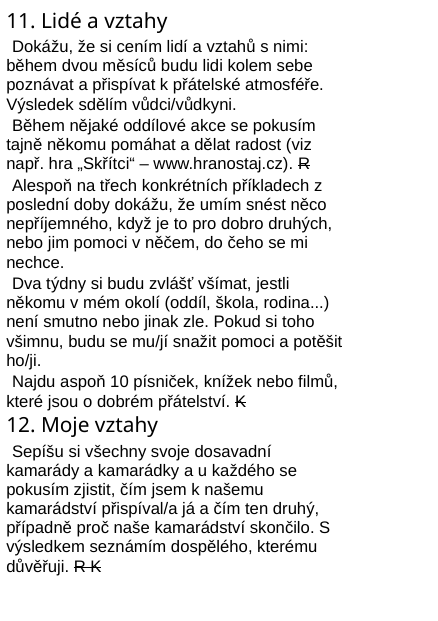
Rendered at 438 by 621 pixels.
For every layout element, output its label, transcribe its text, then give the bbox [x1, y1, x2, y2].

subtitle 11. Lidé a vztahy [6, 6, 431, 34]
text Dva týdny si budu zvlášť všímat, jestli někomu v mém okolí (oddíl, škola, rodina...) není smutno nebo jinak zle. Pokud si toho všimnu, budu se mu/jí snažit pomoci a potěšit ho/ji. [6, 274, 348, 370]
text Alespoň na třech konkrétních příkladech z poslední doby dokážu, že umím snést něco nepříjemného, když je to pro dobro druhých, nebo jim pomoci v něčem, do čeho se mi nechce. [6, 176, 348, 272]
text Během nějaké oddílové akce se pokusím tajně někomu pomáhat a dělat radost (viz např. hra „Skřítci“ – www.hranostaj.cz). R [6, 116, 348, 173]
text Dokážu, že si cením lidí a vztahů s nimi: během dvou měsíců budu lidi kolem sebe poznávat a přispívat k přátelské atmosféře. Výsledek sdělím vůdci/vůdkyni. [6, 37, 348, 113]
subtitle 12. Moje vztahy [6, 411, 431, 439]
text Najdu aspoň 10 písniček, knížek nebo filmů, které jsou o dobrém přátelství. K [6, 372, 348, 411]
text Sepíšu si všechny svoje dosavadní kamarády a kamarádky a u každého se pokusím zjistit, čím jsem k našemu kamarádství přispíval/a já a čím ten druhý, případně proč naše kamarádství skončilo. S výsledkem seznámím dospělého, kterému důvěřuji. R K [6, 441, 348, 576]
